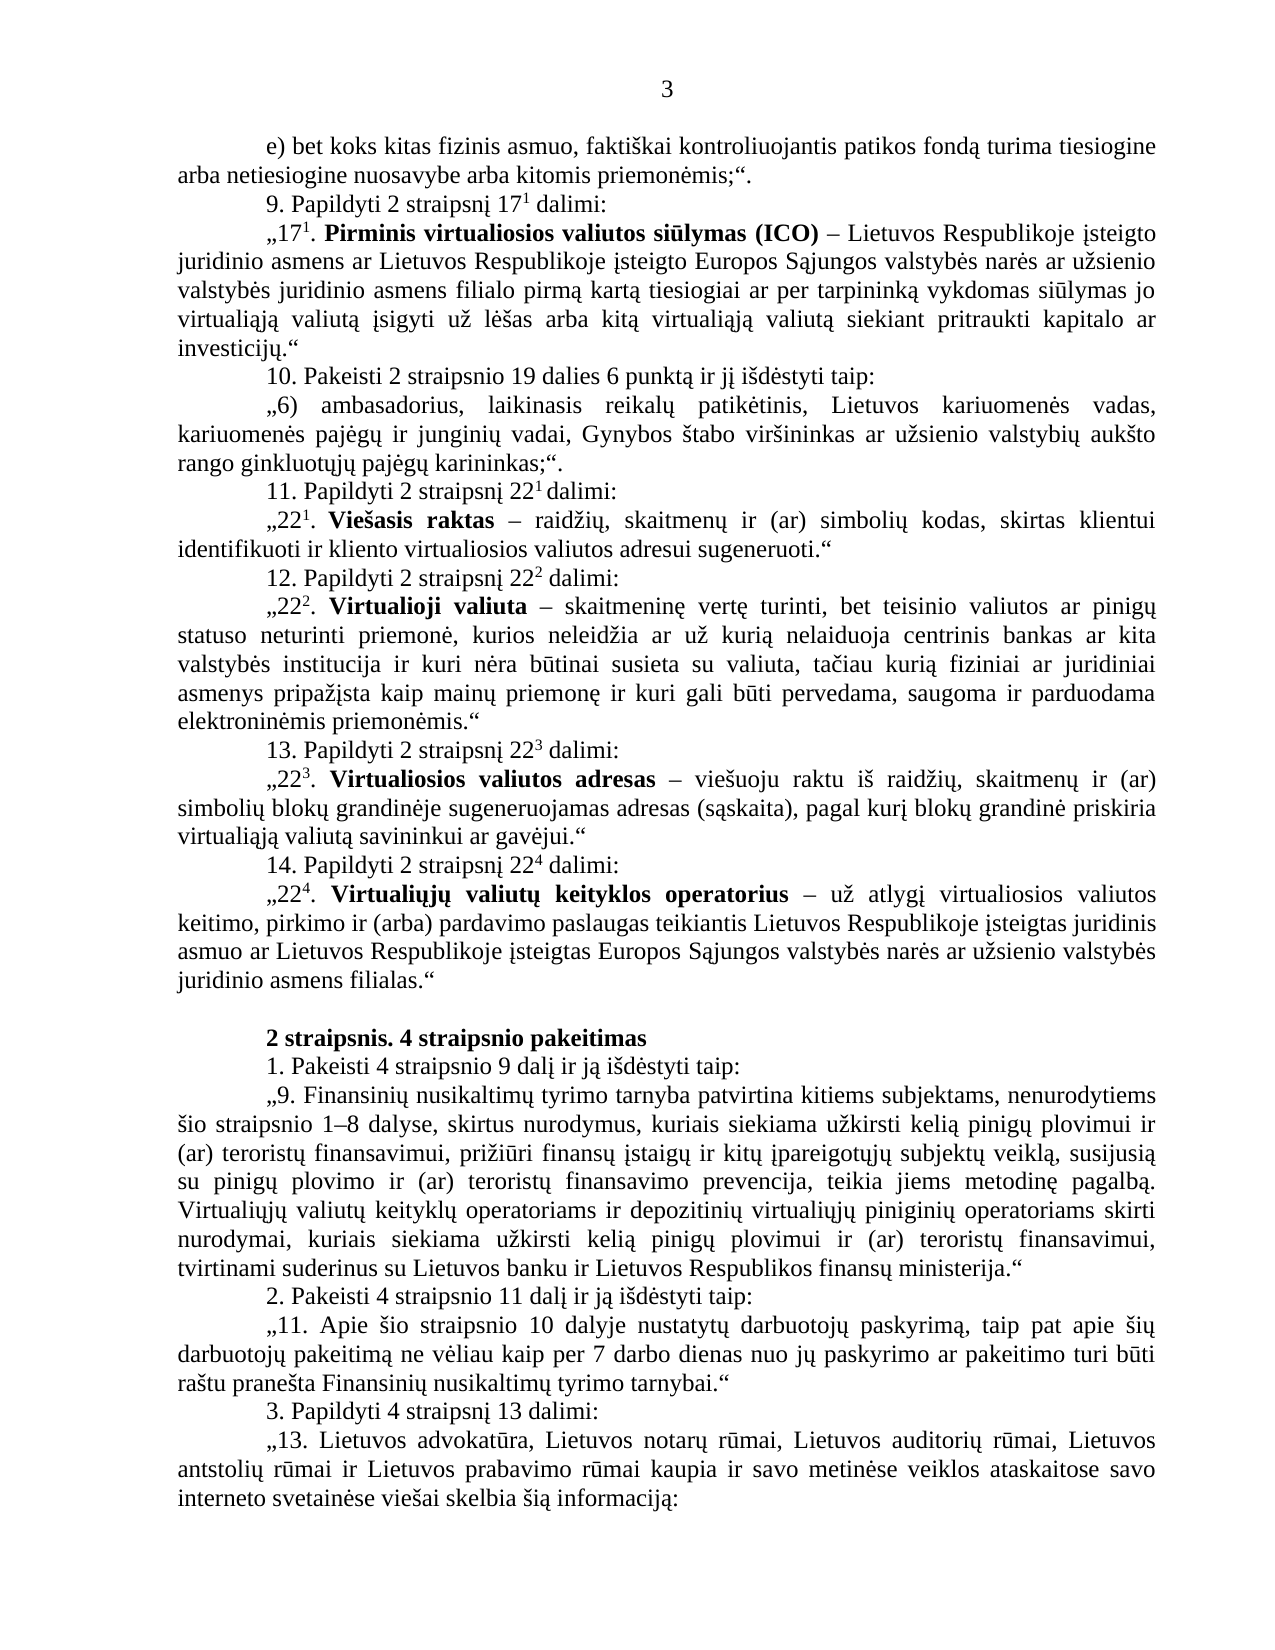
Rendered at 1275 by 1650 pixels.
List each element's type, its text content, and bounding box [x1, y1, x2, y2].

text „171. Pirminis virtualiosios valiutos siūlymas (ICO) – Lietuvos Respublikoje įsteigto juridinio asmens ar Lietuvos Respublikoje įsteigto Europos Sąjungos valstybės narės ar užsienio valstybės juridinio asmens filialo pirmą kartą tiesiogiai ar per tarpininką vykdomas siūlymas jo virtualiąją valiutą įsigyti už lėšas arba kitą virtualiąją valiutą siekiant pritraukti kapitalo ar investicijų.“ [177, 218, 1157, 361]
text „6) ambasadorius, laikinasis reikalų patikėtinis, Lietuvos kariuomenės vadas, kariuomenės pajėgų ir junginių vadai, Gynybos štabo viršininkas ar užsienio valstybių aukšto rango ginkluotųjų pajėgų karininkas;“. [177, 390, 1157, 476]
text 3. Papildyti 4 straipsnį 13 dalimi: [177, 1396, 1157, 1425]
text „223. Virtualiosios valiutos adresas – viešuoju raktu iš raidžių, skaitmenų ir (ar) simbolių blokų grandinėje sugeneruojamas adresas (sąskaita), pagal kurį blokų grandinė priskiria virtualiąją valiutą savininkui ar gavėjui.“ [177, 764, 1157, 850]
text „224. Virtualiųjų valiutų keityklos operatorius – už atlygį virtualiosios valiutos keitimo, pirkimo ir (arba) pardavimo paslaugas teikiantis Lietuvos Respublikoje įsteigtas juridinis asmuo ar Lietuvos Respublikoje įsteigtas Europos Sąjungos valstybės narės ar užsienio valstybės juridinio asmens filialas.“ [177, 879, 1157, 994]
text e) bet koks kitas fizinis asmuo, faktiškai kontroliuojantis patikos fondą turima tiesiogine arba netiesiogine nuosavybe arba kitomis priemonėmis;“. [177, 131, 1157, 189]
text 13. Papildyti 2 straipsnį 223 dalimi: [177, 735, 1157, 764]
text 14. Papildyti 2 straipsnį 224 dalimi: [177, 850, 1157, 879]
text 12. Papildyti 2 straipsnį 222 dalimi: [177, 563, 1157, 591]
text 9. Papildyti 2 straipsnį 171 dalimi: [177, 189, 1157, 218]
text 10. Pakeisti 2 straipsnio 19 dalies 6 punktą ir jį išdėstyti taip: [177, 361, 1157, 390]
text „11. Apie šio straipsnio 10 dalyje nustatytų darbuotojų paskyrimą, taip pat apie šių darbuotojų pakeitimą ne vėliau kaip per 7 darbo dienas nuo jų paskyrimo ar pakeitimo turi būti raštu pranešta Finansinių nusikaltimų tyrimo tarnybai.“ [177, 1310, 1157, 1396]
text 11. Papildyti 2 straipsnį 221 dalimi: [177, 476, 1157, 505]
text „221. Viešasis raktas – raidžių, skaitmenų ir (ar) simbolių kodas, skirtas klientui identifikuoti ir kliento virtualiosios valiutos adresui sugeneruoti.“ [177, 505, 1157, 563]
text 1. Pakeisti 4 straipsnio 9 dalį ir ją išdėstyti taip: [177, 1051, 1157, 1080]
text 2 straipsnis. 4 straipsnio pakeitimas [177, 1023, 1157, 1051]
text „9. Finansinių nusikaltimų tyrimo tarnyba patvirtina kitiems subjektams, nenurodytiems šio straipsnio 1–8 dalyse, skirtus nurodymus, kuriais siekiama užkirsti kelią pinigų plovimui ir (ar) teroristų finansavimui, prižiūri finansų įstaigų ir kitų įpareigotųjų subjektų veiklą, susijusią su pinigų plovimo ir (ar) teroristų finansavimo prevencija, teikia jiems metodinę pagalbą. Virtualiųjų valiutų keityklų operatoriams ir depozitinių virtualiųjų piniginių operatoriams skirti nurodymai, kuriais siekiama užkirsti kelią pinigų plovimui ir (ar) teroristų finansavimui, tvirtinami suderinus su Lietuvos banku ir Lietuvos Respublikos finansų ministerija.“ [177, 1080, 1157, 1281]
text 2. Pakeisti 4 straipsnio 11 dalį ir ją išdėstyti taip: [177, 1281, 1157, 1310]
text „13. Lietuvos advokatūra, Lietuvos notarų rūmai, Lietuvos auditorių rūmai, Lietuvos antstolių rūmai ir Lietuvos prabavimo rūmai kaupia ir savo metinėse veiklos ataskaitose savo interneto svetainėse viešai skelbia šią informaciją: [177, 1425, 1157, 1511]
text „222. Virtualioji valiuta – skaitmeninę vertę turinti, bet teisinio valiutos ar pinigų statuso neturinti priemonė, kurios neleidžia ar už kurią nelaiduoja centrinis bankas ar kita valstybės institucija ir kuri nėra būtinai susieta su valiuta, tačiau kurią fiziniai ar juridiniai asmenys pripažįsta kaip mainų priemonę ir kuri gali būti pervedama, saugoma ir parduodama elektroninėmis priemonėmis.“ [177, 591, 1157, 735]
